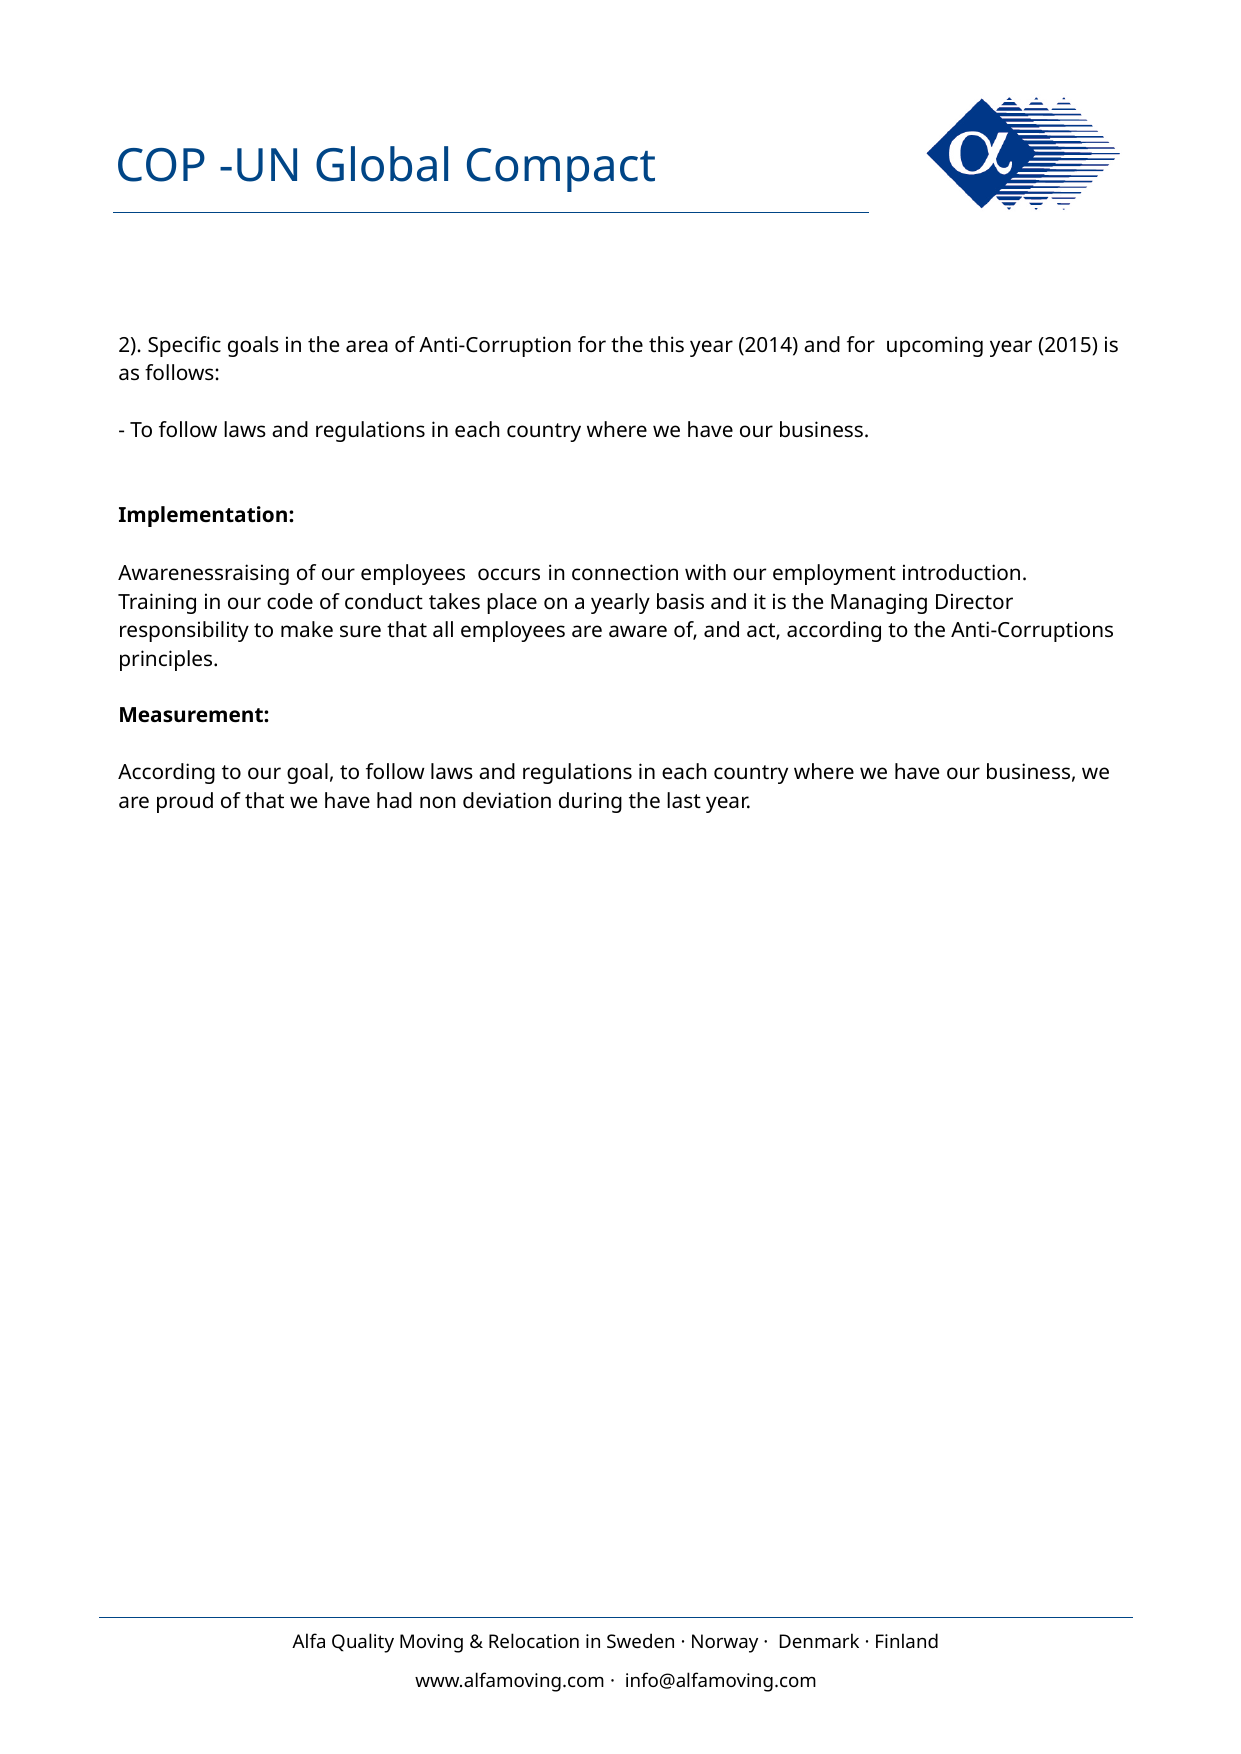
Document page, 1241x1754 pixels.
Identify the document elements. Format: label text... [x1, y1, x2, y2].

text - To follow laws and regulations in each country where we have our business. [118, 415, 1122, 443]
text Implementation: [118, 500, 1122, 529]
text Training in our code of conduct takes place on a yearly basis and it is the Managing Director responsibility to make sure that all employees are aware of, and act, according to the Anti-Corruptions principles. [118, 587, 1122, 672]
picture [923, 83, 1123, 215]
text 2). Specific goals in the area of Anti-Corruption for the this year (2014) and for upcoming year (2015) is as follows: [118, 330, 1122, 387]
text According to our goal, to follow laws and regulations in each country where we have our business, we are proud of that we have had non deviation during the last year. [118, 757, 1122, 814]
text Measurement: [118, 701, 1122, 729]
text Awarenessraising of our employees occurs in connection with our employment introduction. [118, 557, 1122, 587]
